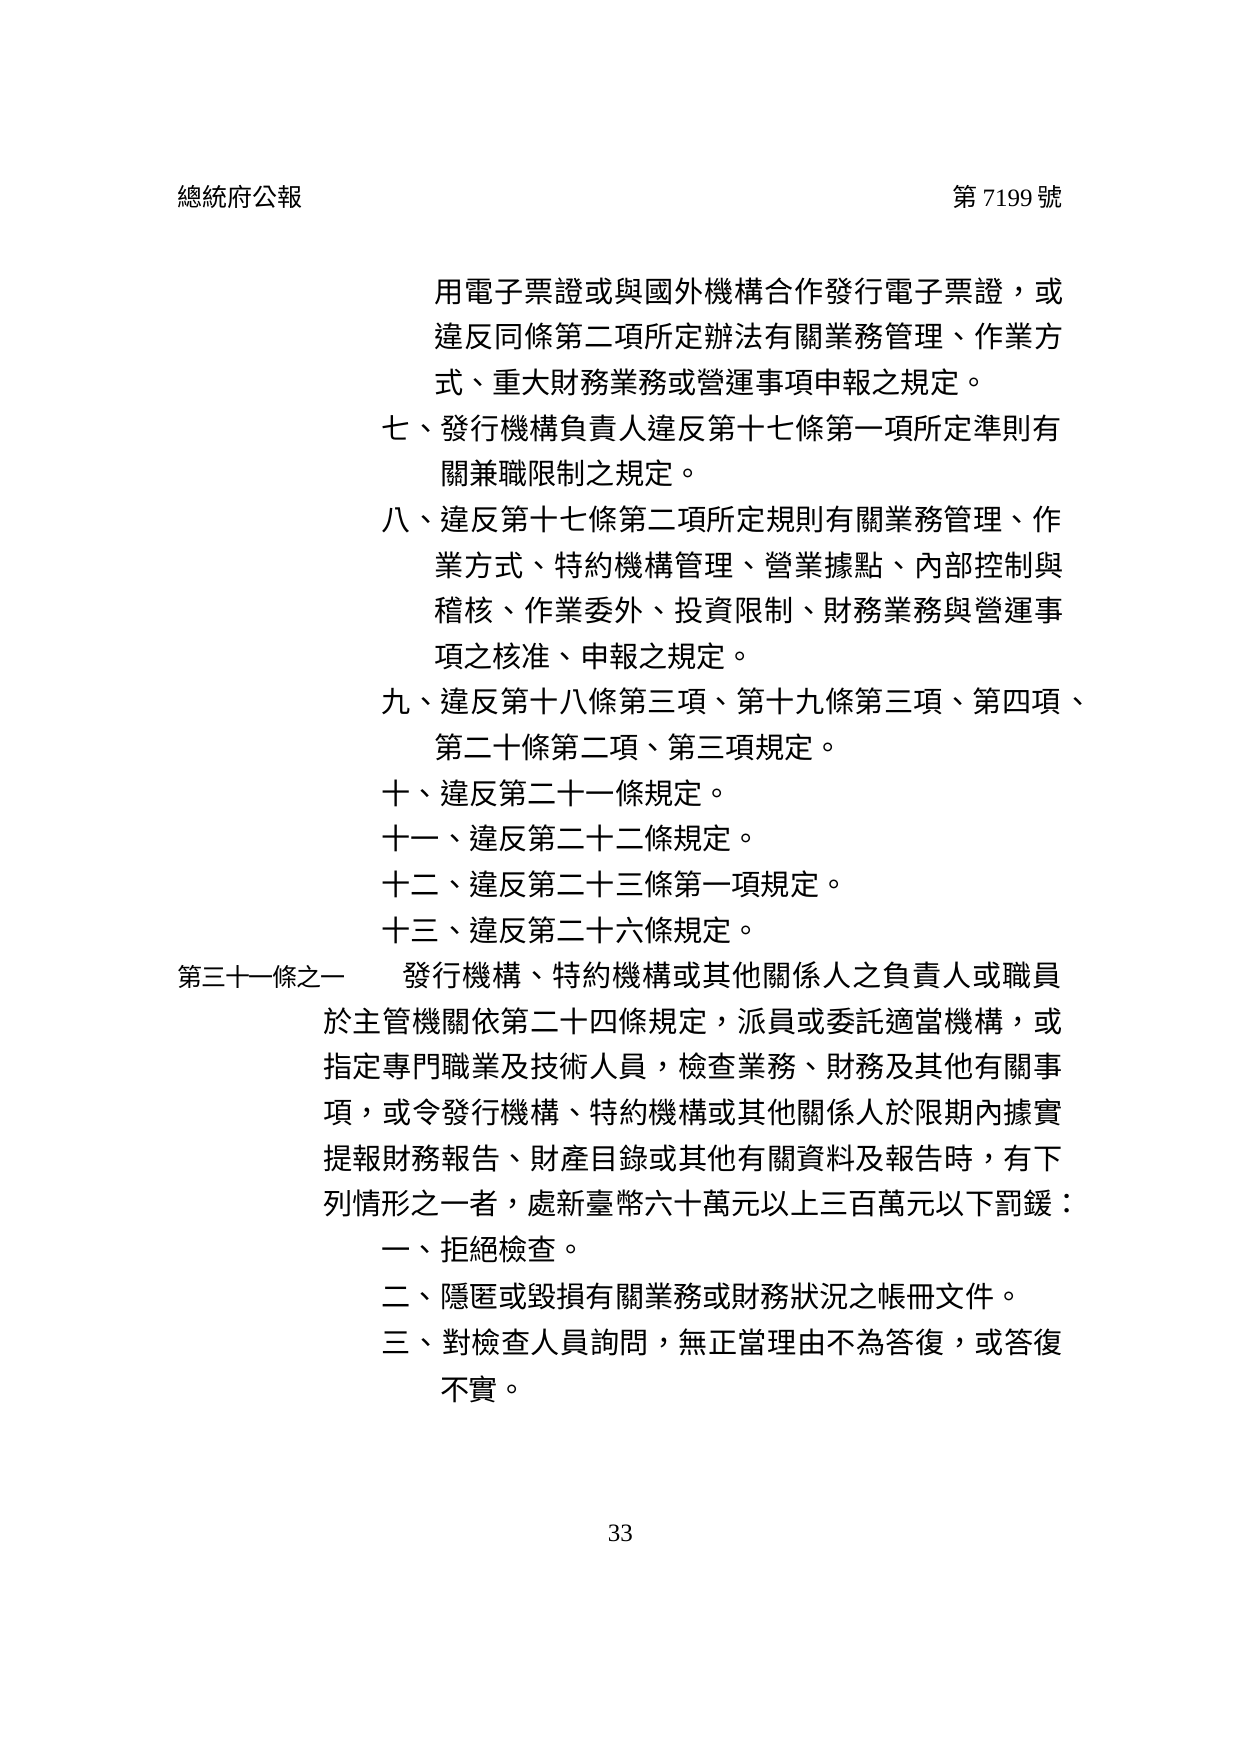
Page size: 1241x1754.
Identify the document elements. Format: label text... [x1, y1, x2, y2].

text 用電子票證或與國外機構合作發行電子票證，或違反同條第二項所定辦法有關業務管理、作業方式、重大財務業務或營運事項申報之規定。 [381, 266, 1063, 403]
text 一、拒絕檢查。 [381, 1224, 1063, 1269]
text 七、發行機構負責人違反第十七條第一項所定準則有關兼職限制之規定。 [381, 403, 1063, 494]
text 九、違反第十八條第三項、第十九條第三項、第四項、第二十條第二項、第三項規定。 [381, 676, 1063, 768]
text 第三十一條之一 發行機構、特約機構或其他關係人之負責人或職員於主管機關依第二十四條規定，派員或委託適當機構，或指定專門職業及技術人員，檢查業務、財務及其他有關事項，或令發行機構、特約機構或其他關係人於限期內據實提報財務報告、財產目錄或其他有關資料及報告時，有下列情形之一者，處新臺幣六十萬元以上三百萬元以下罰鍰： [177, 950, 1063, 1224]
text 二、隱匿或毀損有關業務或財務狀況之帳冊文件。 [381, 1269, 1063, 1316]
text 十一、違反第二十二條規定。 [381, 813, 1063, 859]
text 十、違反第二十一條規定。 [381, 768, 1063, 813]
text 十二、違反第二十三條第一項規定。 [381, 859, 1063, 904]
text 八、違反第十七條第二項所定規則有關業務管理、作業方式、特約機構管理、營業據點、內部控制與稽核、作業委外、投資限制、財務業務與營運事項之核准、申報之規定。 [381, 494, 1063, 676]
text 十三、違反第二十六條規定。 [381, 904, 1063, 950]
text 三、對檢查人員詢問，無正當理由不為答復，或答復不實。 [381, 1316, 1063, 1410]
